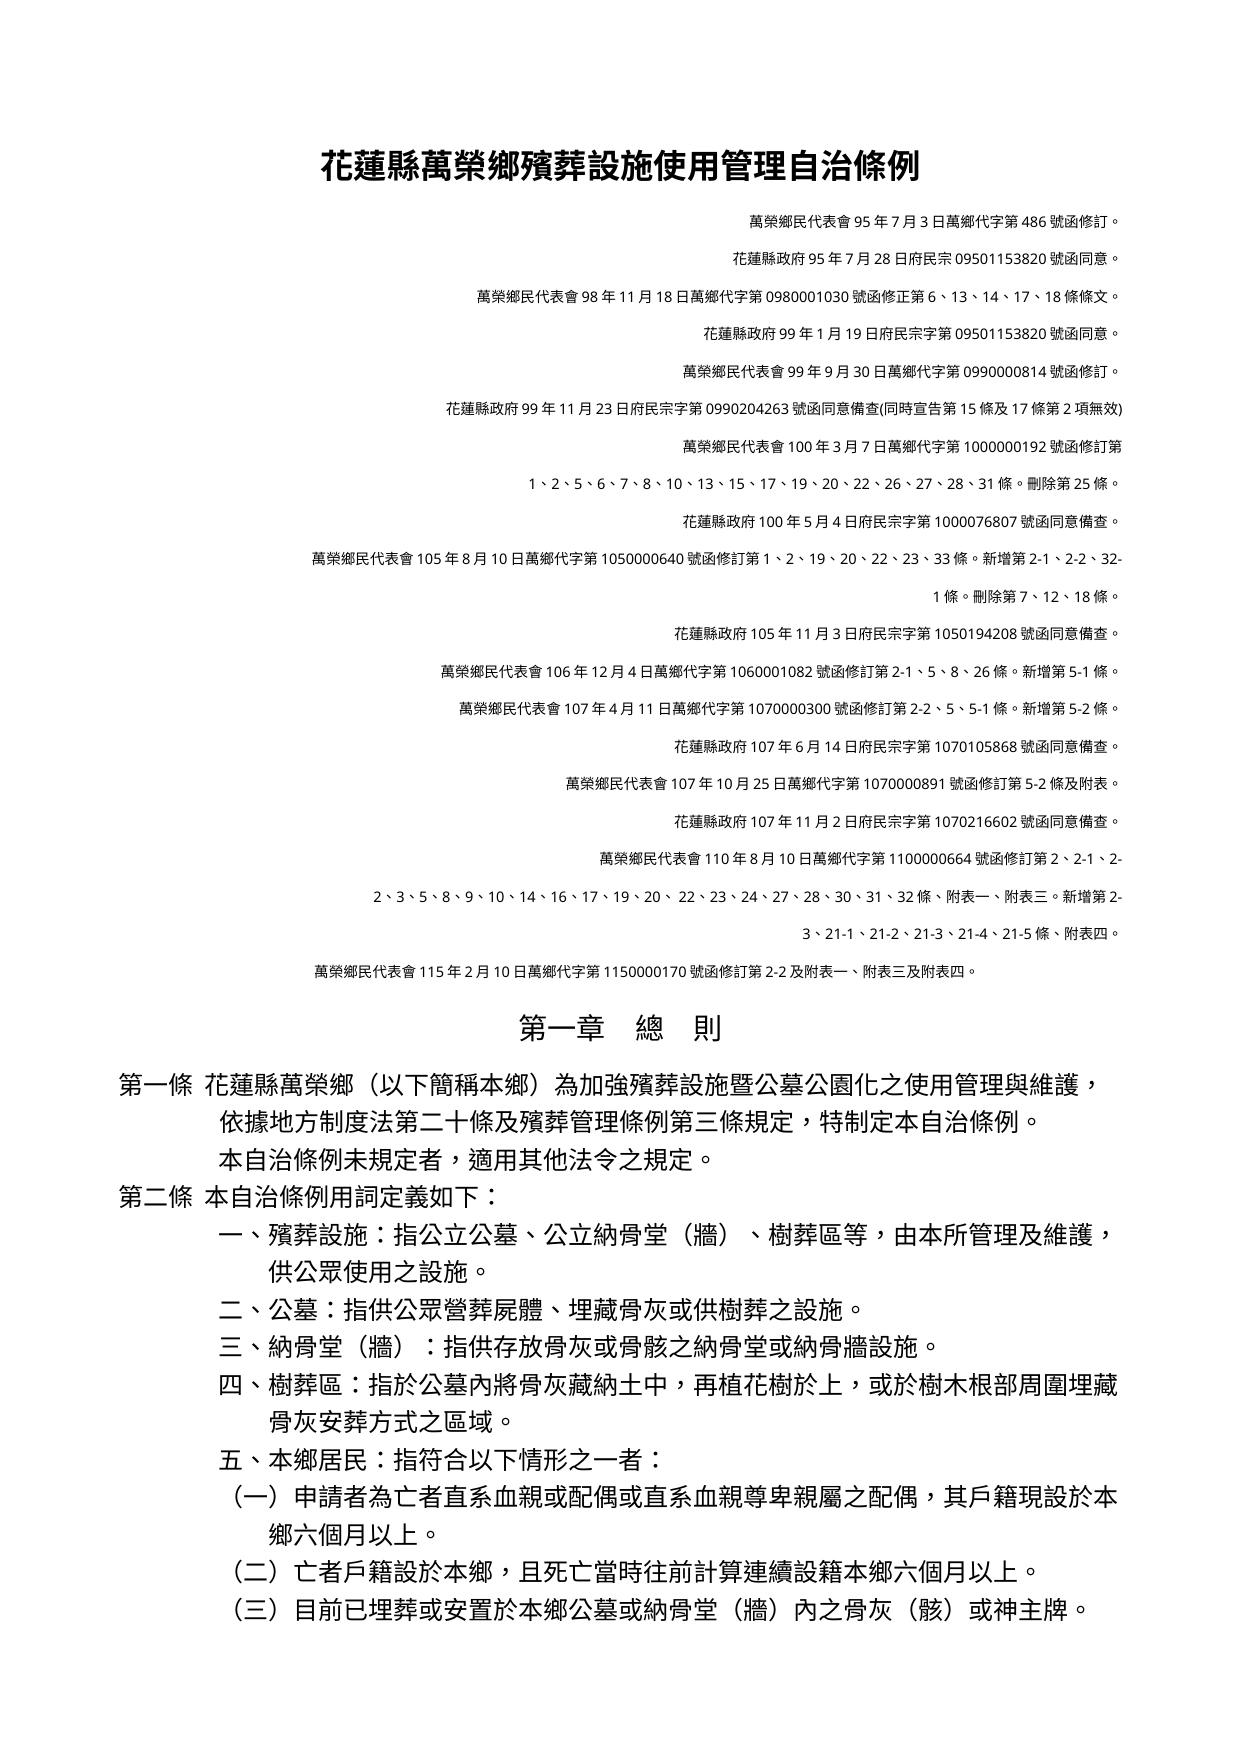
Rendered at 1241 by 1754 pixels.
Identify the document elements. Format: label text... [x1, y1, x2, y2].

text 萬榮鄉民代表會95年7月3日萬鄉代字第486號函修訂。 [310, 202, 1122, 239]
text 萬榮鄉民代表會105年8月10日萬鄉代字第1050000640號函修訂第1、2、19、20、22、23、33條。新增第2-1、2-2、32-1條。刪除第7、12、18條。 [310, 539, 1122, 614]
text 二、公墓：指供公眾營葬屍體、埋藏骨灰或供樹葬之設施。 [218, 1289, 1122, 1327]
text 花蓮縣政府107年6月14日府民宗字第1070105868號函同意備查。 [310, 727, 1122, 764]
text 第一章 總 則 [118, 989, 1122, 1064]
text 萬榮鄉民代表會98年11月18日萬鄉代字第0980001030號函修正第6、13、14、17、18條條文。 [310, 277, 1122, 314]
text 本自治條例未規定者，適用其他法令之規定。 [118, 1139, 1122, 1177]
text 四、樹葬區：指於公墓內將骨灰藏納土中，再植花樹於上，或於樹木根部周圍埋藏骨灰安葬方式之區域。 [218, 1364, 1122, 1439]
text 第二條 本自治條例用詞定義如下： [118, 1177, 1122, 1214]
text 萬榮鄉民代表會100年3月7日萬鄉代字第1000000192號函修訂第1、2、5、6、7、8、10、13、15、17、19、20、22、26、27、28、31條。刪除第25條。 [310, 427, 1122, 502]
text 萬榮鄉民代表會115年2月10日萬鄉代字第1150000170號函修訂第2-2及附表一、附表三及附表四。 [310, 952, 1064, 989]
text 萬榮鄉民代表會107年4月11日萬鄉代字第1070000300號函修訂第2-2、5、5-1條。新增第5-2條。 [310, 689, 1122, 727]
text 五、本鄉居民：指符合以下情形之一者： [218, 1439, 1122, 1477]
text 萬榮鄉民代表會106年12月4日萬鄉代字第1060001082號函修訂第2-1、5、8、26條。新增第5-1條。 [310, 652, 1122, 689]
text 第一條 花蓮縣萬榮鄉（以下簡稱本鄉）為加強殯葬設施暨公墓公園化之使用管理與維護，依據地方制度法第二十條及殯葬管理條例第三條規定，特制定本自治條例。 [118, 1064, 1122, 1139]
text 花蓮縣萬榮鄉殯葬設施使用管理自治條例 [118, 127, 1122, 202]
text 花蓮縣政府95年7月28日府民宗09501153820號函同意。 [310, 239, 1122, 277]
text 花蓮縣政府99年11月23日府民宗字第0990204263號函同意備查(同時宣告第15條及17條第2項無效) [310, 389, 1122, 427]
text 萬榮鄉民代表會107年10月25日萬鄉代字第1070000891號函修訂第5-2條及附表。 [310, 764, 1122, 802]
text 三、納骨堂（牆）：指供存放骨灰或骨骸之納骨堂或納骨牆設施。 [218, 1327, 1122, 1364]
text 花蓮縣政府100年5月4日府民宗字第1000076807號函同意備查。 [310, 502, 1122, 539]
text 花蓮縣政府107年11月2日府民宗字第1070216602號函同意備查。 [310, 802, 1122, 839]
text 一、殯葬設施：指公立公墓、公立納骨堂（牆）、樹葬區等，由本所管理及維護，供公眾使用之設施。 [218, 1214, 1122, 1289]
text 萬榮鄉民代表會110年8月10日萬鄉代字第1100000664號函修訂第2、2-1、2-2、3、5、8、9、10、14、16、17、19、20、 22、23、24、27、28、30、31、32條、附表一、附表三。新增第2-3、21-1、21-2、21-3、21-4、21-5條、附表四。 [310, 839, 1122, 952]
text 花蓮縣政府105年11月3日府民宗字第1050194208號函同意備查。 [310, 614, 1122, 652]
text （一）申請者為亡者直系血親或配偶或直系血親尊卑親屬之配偶，其戶籍現設於本鄉六個月以上。 [218, 1477, 1122, 1552]
text 萬榮鄉民代表會99年9月30日萬鄉代字第0990000814號函修訂。 [310, 352, 1122, 389]
text （三）目前已埋葬或安置於本鄉公墓或納骨堂（牆）內之骨灰（骸）或神主牌。 [218, 1589, 1122, 1627]
text （二）亡者戶籍設於本鄉，且死亡當時往前計算連續設籍本鄉六個月以上。 [218, 1552, 1122, 1589]
text 花蓮縣政府99年1月19日府民宗字第09501153820號函同意。 [310, 314, 1122, 352]
